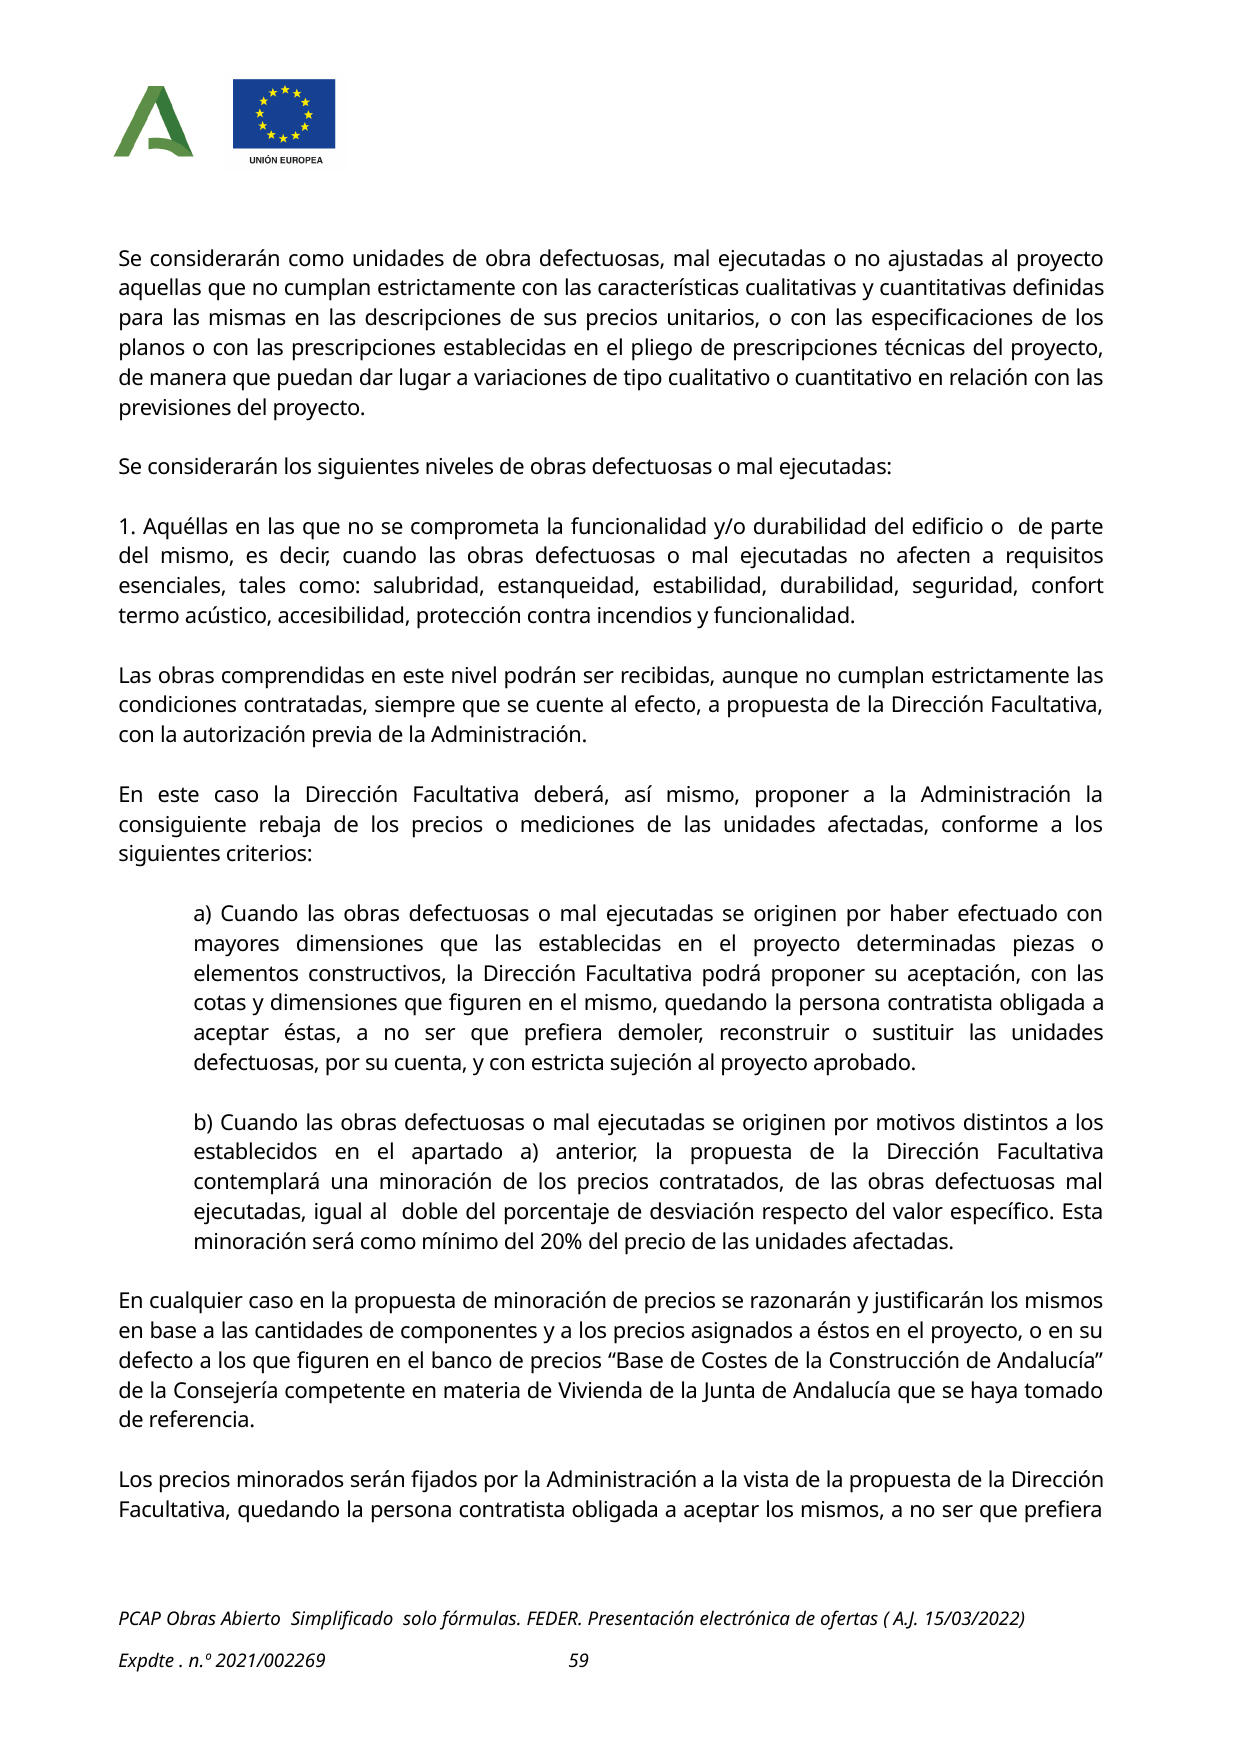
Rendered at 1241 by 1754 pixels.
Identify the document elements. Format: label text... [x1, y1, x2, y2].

text a) Cuando las obras defectuosas o mal ejecutadas se originen por haber efectuado con mayores dimensiones que las establecidas en el proyecto determinadas piezas o elementos constructivos, la Dirección Facultativa podrá proponer su aceptación, con las cotas y dimensiones que figuren en el mismo, quedando la persona contratista obligada a aceptar éstas, a no ser que prefiera demoler, reconstruir o sustituir las unidades defectuosas, por su cuenta, y con estricta sujeción al proyecto aprobado. [193, 898, 1104, 1077]
text Los precios minorados serán fijados por la Administración a la vista de la propuesta de la Dirección Facultativa, quedando la persona contratista obligada a aceptar los mismos, a no ser que prefiera [118, 1464, 1104, 1523]
text 1. Aquéllas en las que no se comprometa la funcionalidad y/o durabilidad del edificio o de parte del mismo, es decir, cuando las obras defectuosas o mal ejecutadas no afecten a requisitos esenciales, tales como: salubridad, estanqueidad, estabilidad, durabilidad, seguridad, confort termo acústico, accesibilidad, protección contra incendios y funcionalidad. [118, 511, 1104, 630]
picture [109, 81, 198, 161]
text En cualquier caso en la propuesta de minoración de precios se razonarán y justificarán los mismos en base a las cantidades de componentes y a los precios asignados a éstos en el proyecto, o en su defecto a los que figuren en el banco de precios “Base de Costes de la Construcción de Andalucía” de la Consejería competente en materia de Vivienda de la Junta de Andalucía que se haya tomado de referencia. [118, 1285, 1104, 1434]
text Se considerarán como unidades de obra defectuosas, mal ejecutadas o no ajustadas al proyecto aquellas que no cumplan estrictamente con las características cualitativas y cuantitativas definidas para las mismas en las descripciones de sus precios unitarios, o con las especificaciones de los planos o con las prescripciones establecidas en el pliego de prescripciones técnicas del proyecto, de manera que puedan dar lugar a variaciones de tipo cualitativo o cuantitativo en relación con las previsiones del proyecto. [118, 242, 1104, 421]
text b) Cuando las obras defectuosas o mal ejecutadas se originen por motivos distintos a los establecidos en el apartado a) anterior, la propuesta de la Dirección Facultativa contemplará una minoración de los precios contratados, de las obras defectuosas mal ejecutadas, igual al doble del porcentaje de desviación respecto del valor específico. Esta minoración será como mínimo del 20% del precio de las unidades afectadas. [193, 1106, 1104, 1255]
text Las obras comprendidas en este nivel podrán ser recibidas, aunque no cumplan estrictamente las condiciones contratadas, siempre que se cuente al efecto, a propuesta de la Dirección Facultativa, con la autorización previa de la Administración. [118, 659, 1104, 749]
text En este caso la Dirección Facultativa deberá, así mismo, proponer a la Administración la consiguiente rebaja de los precios o mediciones de las unidades afectadas, conforme a los siguientes criterios: [118, 779, 1104, 868]
text Se considerarán los siguientes niveles de obras defectuosas o mal ejecutadas: [118, 451, 1104, 481]
picture [221, 73, 347, 171]
